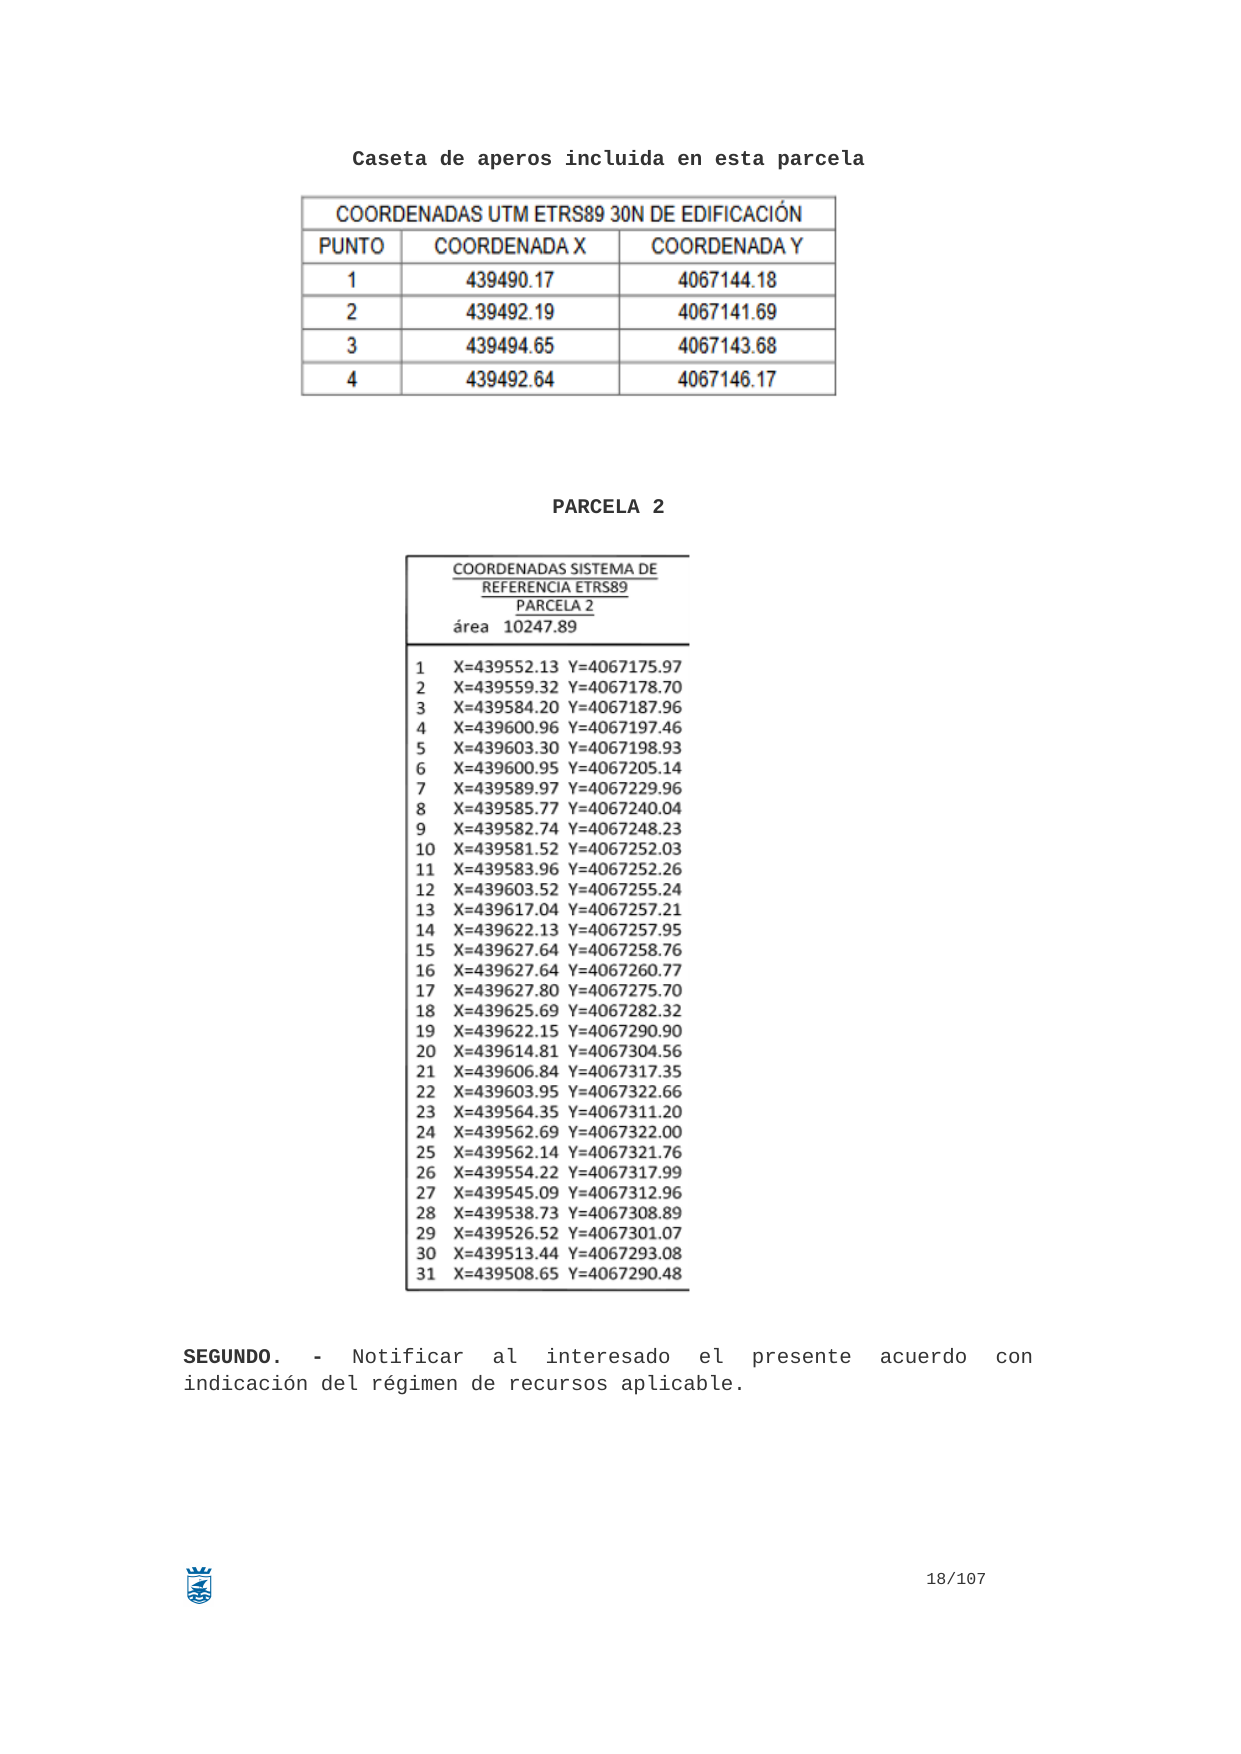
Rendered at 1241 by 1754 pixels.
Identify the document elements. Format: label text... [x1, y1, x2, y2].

text PARCELA 2 [183, 496, 1033, 519]
picture [398, 537, 818, 1301]
picture [183, 1562, 214, 1607]
text SEGUNDO. - Notificar al interesado el presente acuerdo con indicación del régimen de recursos aplicable. [183, 1346, 1033, 1397]
picture [295, 189, 921, 451]
text Caseta de aperos incluida en esta parcela [183, 148, 1033, 171]
